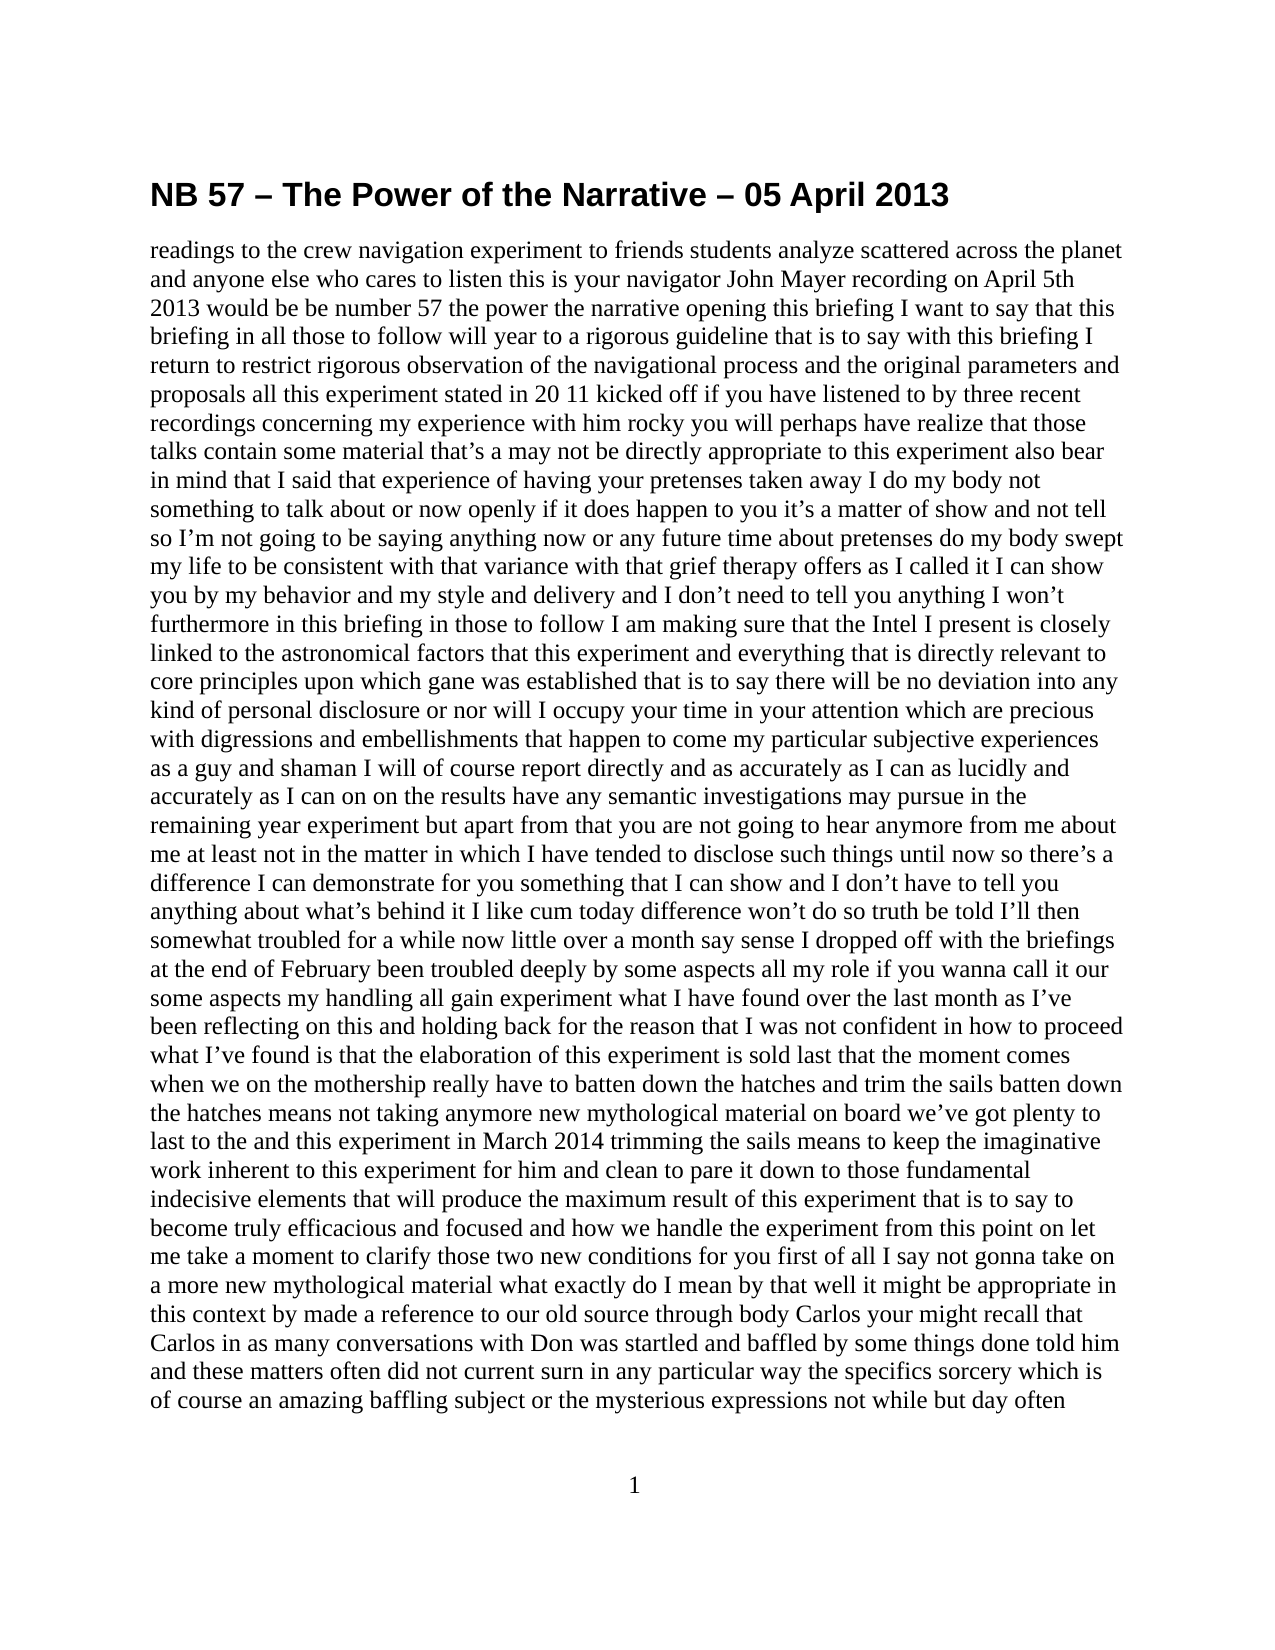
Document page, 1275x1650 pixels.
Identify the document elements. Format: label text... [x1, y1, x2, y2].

subtitle NB 57 – The Power of the Narrative – 05 April 2013 [150, 175, 1125, 214]
text readings to the crew navigation experiment to friends students analyze scattered across the planet and anyone else who cares to listen this is your navigator John Mayer recording on April 5th 2013 would be be number 57 the power the narrative opening this briefing I want to say that this briefing in all those to follow will year to a rigorous guideline that is to say with this briefing I return to restrict rigorous observation of the navigational process and the original parameters and proposals all this experiment stated in 20 11 kicked off if you have listened to by three recent recordings concerning my experience with him rocky you will perhaps have realize that those talks contain some material that’s a may not be directly appropriate to this experiment also bear in mind that I said that experience of having your pretenses taken away I do my body not something to talk about or now openly if it does happen to you it’s a matter of show and not tell so I’m not going to be saying anything now or any future time about pretenses do my body swept my life to be consistent with that variance with that grief therapy offers as I called it I can show you by my behavior and my style and delivery and I don’t need to tell you anything I won’t furthermore in this briefing in those to follow I am making sure that the Intel I present is closely linked to the astronomical factors that this experiment and everything that is directly relevant to core principles upon which gane was established that is to say there will be no deviation into any kind of personal disclosure or nor will I occupy your time in your attention which are precious with digressions and embellishments that happen to come my particular subjective experiences as a guy and shaman I will of course report directly and as accurately as I can as lucidly and accurately as I can on on the results have any semantic investigations may pursue in the remaining year experiment but apart from that you are not going to hear anymore from me about me at least not in the matter in which I have tended to disclose such things until now so there’s a difference I can demonstrate for you something that I can show and I don’t have to tell you anything about what’s behind it I like cum today difference won’t do so truth be told I’ll then somewhat troubled for a while now little over a month say sense I dropped off with the briefings at the end of February been troubled deeply by some aspects all my role if you wanna call it our some aspects my handling all gain experiment what I have found over the last month as I’ve been reflecting on this and holding back for the reason that I was not confident in how to proceed what I’ve found is that the elaboration of this experiment is sold last that the moment comes when we on the mothership really have to batten down the hatches and trim the sails batten down the hatches means not taking anymore new mythological material on board we’ve got plenty to last to the and this experiment in March 2014 trimming the sails means to keep the imaginative work inherent to this experiment for him and clean to pare it down to those fundamental indecisive elements that will produce the maximum result of this experiment that is to say to become truly efficacious and focused and how we handle the experiment from this point on let me take a moment to clarify those two new conditions for you first of all I say not gonna take on a more new mythological material what exactly do I mean by that well it might be appropriate in this context by made a reference to our old source through body Carlos your might recall that Carlos in as many conversations with Don was startled and baffled by some things done told him and these matters often did not current surn in any particular way the specifics sorcery which is of course an amazing baffling subject or the mysterious expressions not while but day often [150, 235, 1125, 1414]
